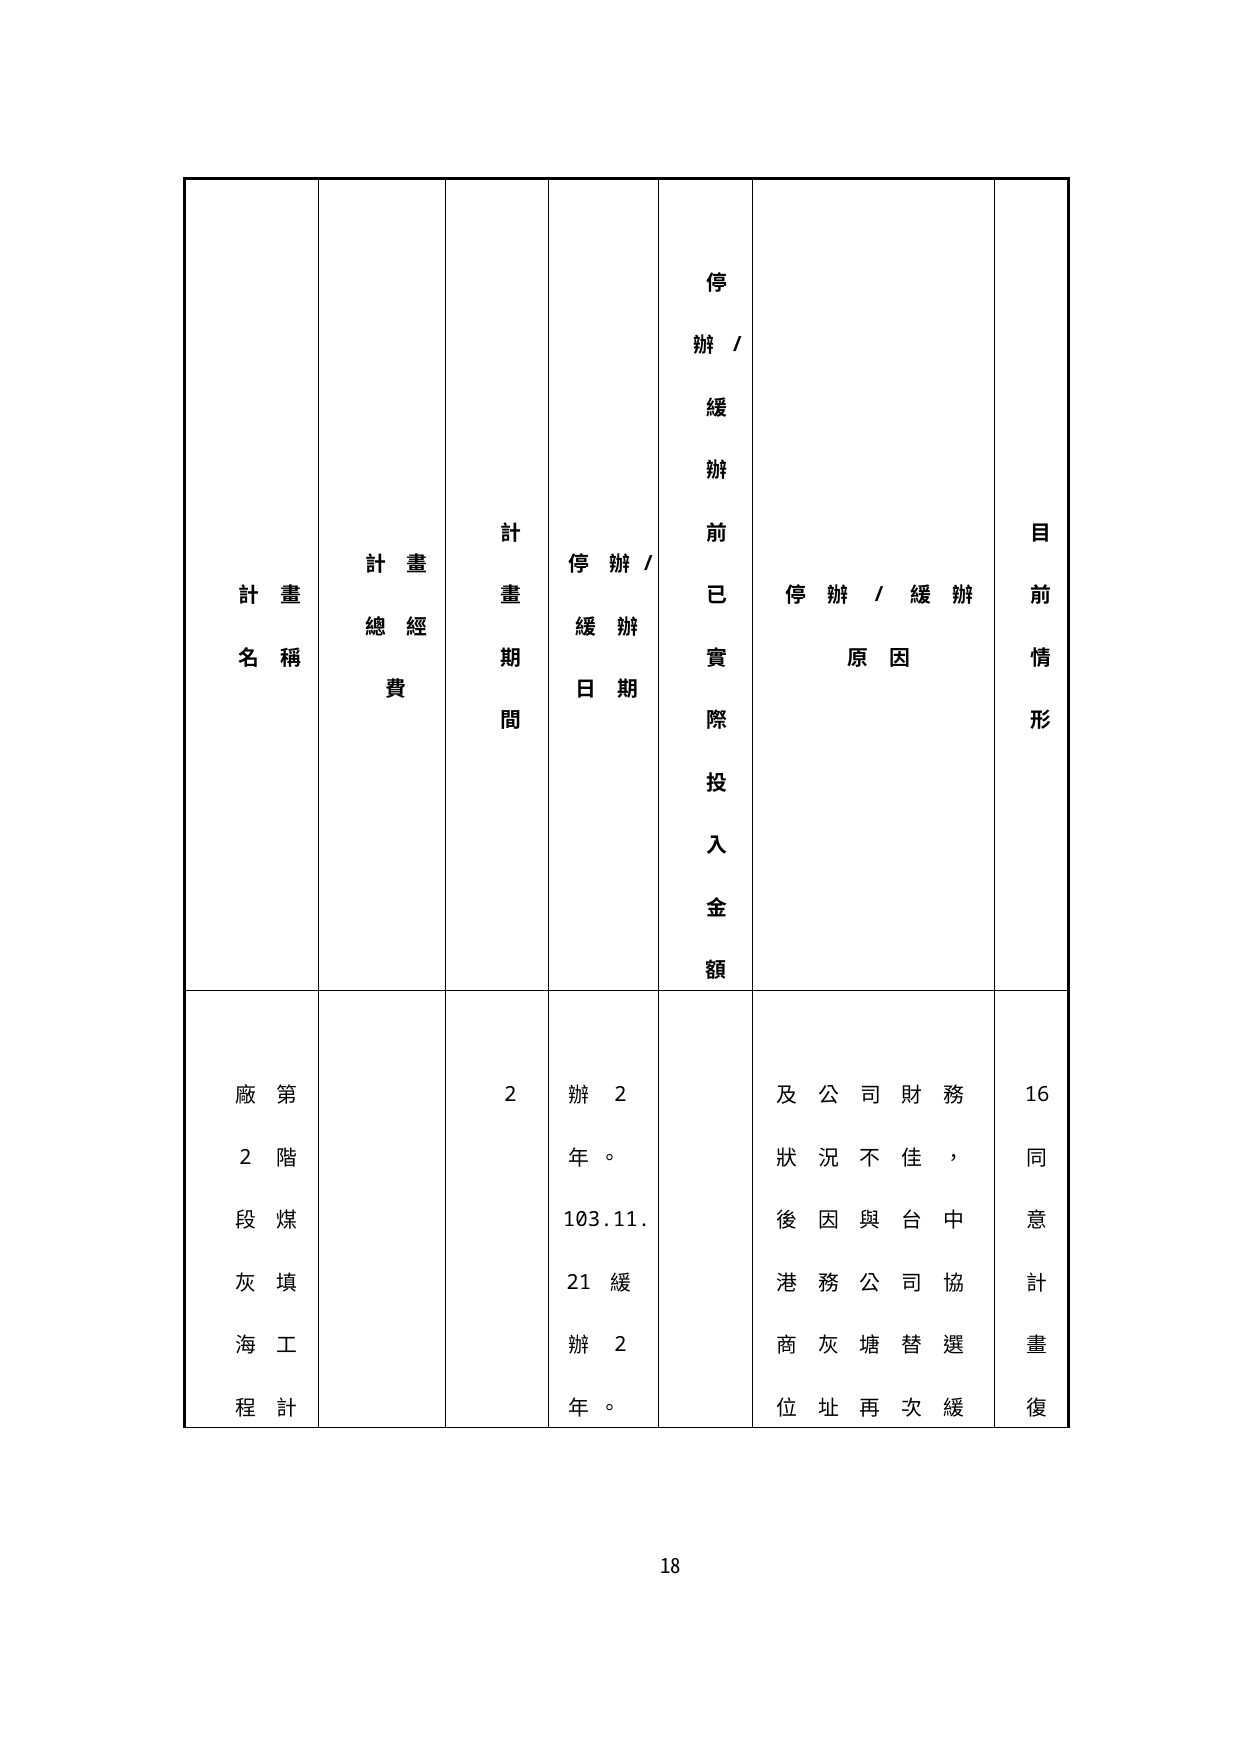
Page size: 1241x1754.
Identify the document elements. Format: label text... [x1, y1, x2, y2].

table_header 停辦/緩辦前已實際投入金額 [659, 180, 752, 990]
table_header 停辦/緩辦原因 [753, 180, 994, 990]
table_header 目前 情形 [995, 180, 1067, 990]
table_header 計畫期間 [446, 180, 548, 990]
table_cell 16同意計畫復 [995, 991, 1067, 1427]
table_cell 2 [446, 991, 548, 1427]
table_cell 廠第2階段煤灰填海工程計 [186, 991, 318, 1427]
table_header 計畫名稱 [186, 180, 318, 990]
table_header 停辦/緩辦日期 [549, 180, 658, 990]
table_cell [659, 991, 752, 1427]
table_cell 辦2年。 103.11.21緩辦2年。 [549, 991, 658, 1427]
table_header 計畫總經費 [319, 180, 445, 990]
table_cell 及公司財務狀況不佳，後因與台中港務公司協商灰塘替選位址再次緩 [753, 991, 994, 1427]
table_cell [319, 991, 445, 1427]
